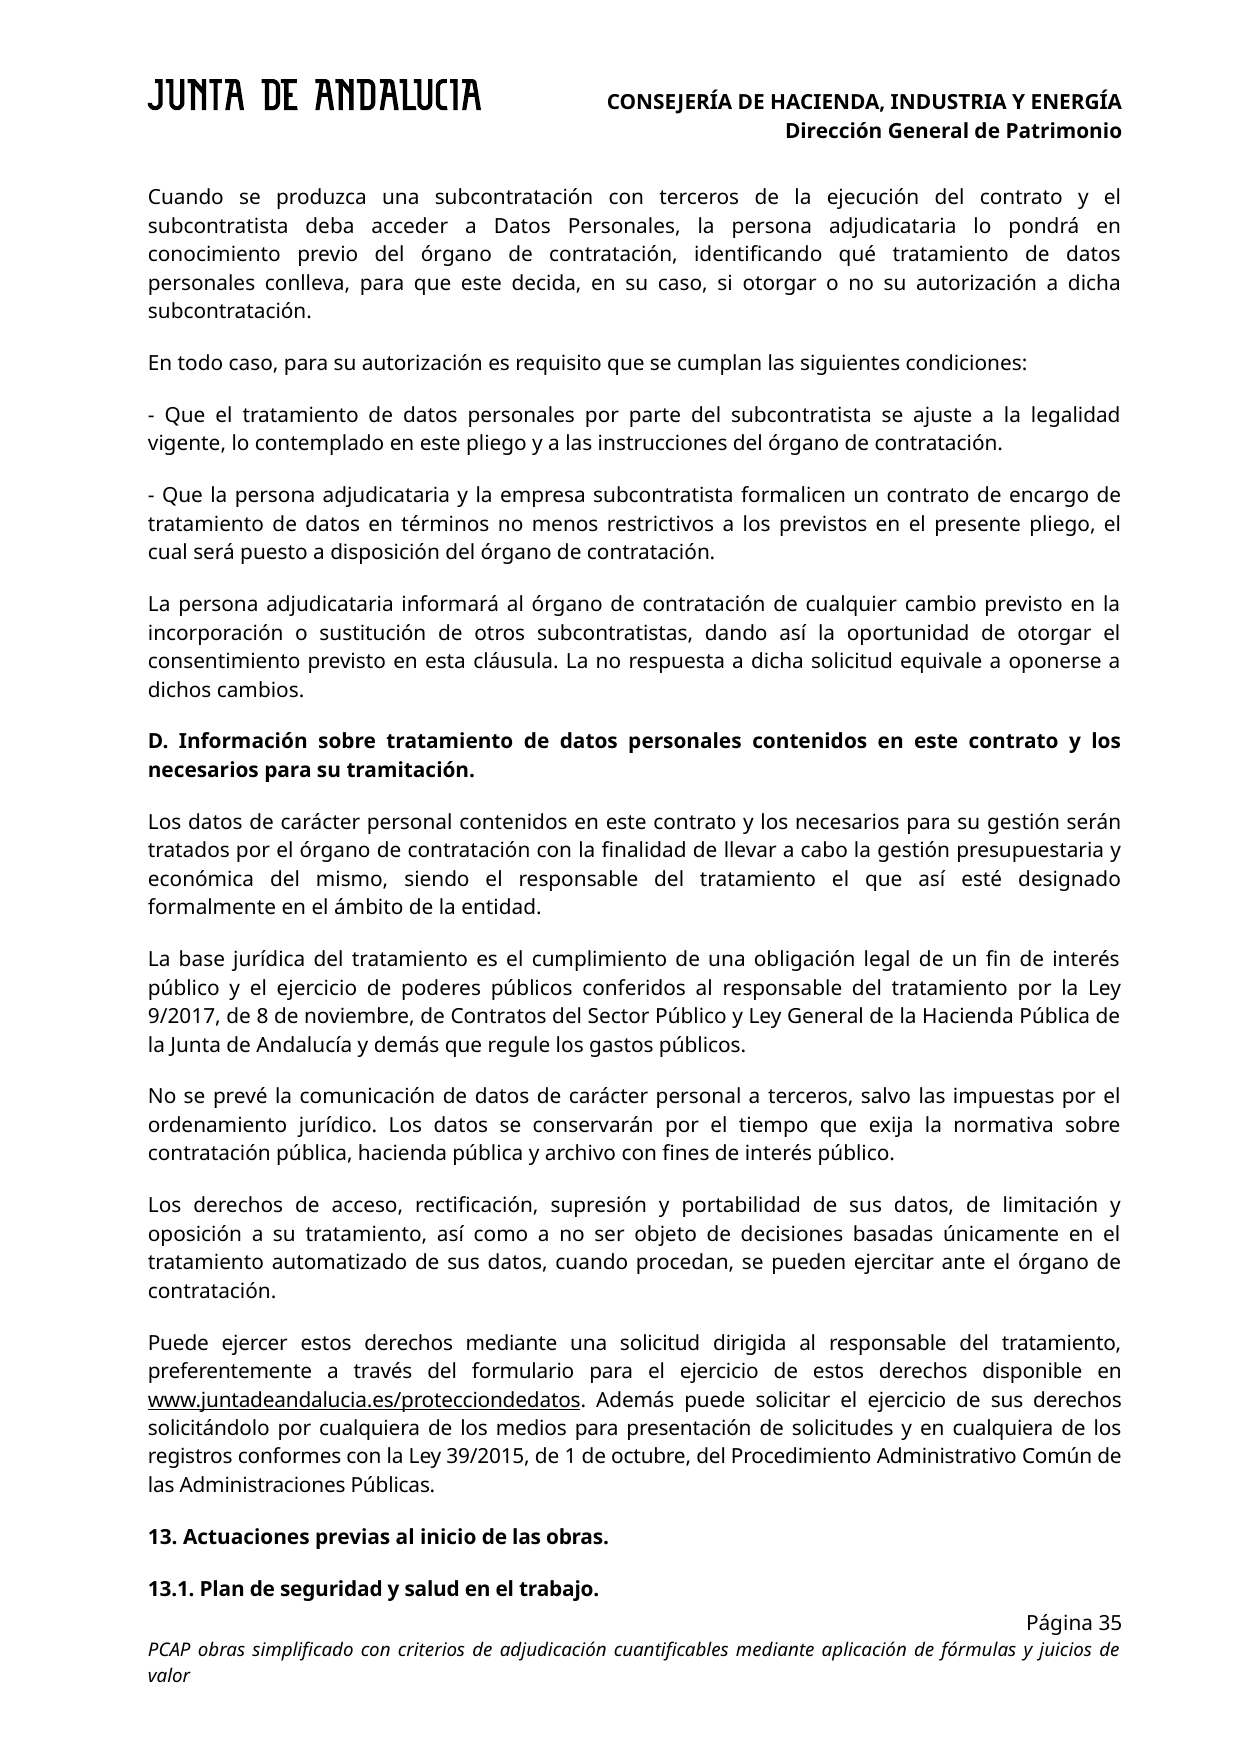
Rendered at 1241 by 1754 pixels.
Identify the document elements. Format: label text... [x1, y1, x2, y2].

text Los derechos de acceso, rectificación, supresión y portabilidad de sus datos, de limitación y oposición a su tratamiento, así como a no ser objeto de decisiones basadas únicamente en el tratamiento automatizado de sus datos, cuando procedan, se pueden ejercitar ante el órgano de contratación. [148, 1191, 1122, 1304]
text Los datos de carácter personal contenidos en este contrato y los necesarios para su gestión serán tratados por el órgano de contratación con la finalidad de llevar a cabo la gestión presupuestaria y económica del mismo, siendo el responsable del tratamiento el que así esté designado formalmente en el ámbito de la entidad. [148, 807, 1122, 921]
text La persona adjudicataria informará al órgano de contratación de cualquier cambio previsto en la incorporación o sustitución de otros subcontratistas, dando así la oportunidad de otorgar el consentimiento previsto en esta cláusula. La no respuesta a dicha solicitud equivale a oponerse a dichos cambios. [148, 589, 1122, 703]
text - Que la persona adjudicataria y la empresa subcontratista formalicen un contrato de encargo de tratamiento de datos en términos no menos restrictivos a los previstos en el presente pliego, el cual será puesto a disposición del órgano de contratación. [148, 481, 1122, 566]
text No se prevé la comunicación de datos de carácter personal a terceros, salvo las impuestas por el ordenamiento jurídico. Los datos se conservarán por el tiempo que exija la normativa sobre contratación pública, hacienda pública y archivo con fines de interés público. [148, 1082, 1122, 1167]
text - Que el tratamiento de datos personales por parte del subcontratista se ajuste a la legalidad vigente, lo contemplado en este pliego y a las instrucciones del órgano de contratación. [148, 400, 1122, 457]
text La base jurídica del tratamiento es el cumplimiento de una obligación legal de un fin de interés público y el ejercicio de poderes públicos conferidos al responsable del tratamiento por la Ley 9/2017, de 8 de noviembre, de Contratos del Sector Público y Ley General de la Hacienda Pública de la Junta de Andalucía y demás que regule los gastos públicos. [148, 944, 1122, 1058]
text Cuando se produzca una subcontratación con terceros de la ejecución del contrato y el subcontratista deba acceder a Datos Personales, la persona adjudicataria lo pondrá en conocimiento previo del órgano de contratación, identificando qué tratamiento de datos personales conlleva, para que este decida, en su caso, si otorgar o no su autorización a dicha subcontratación. [148, 182, 1122, 324]
text Puede ejercer estos derechos mediante una solicitud dirigida al responsable del tratamiento, preferentemente a través del formulario para el ejercicio de estos derechos disponible en www.juntadeandalucia.es/protecciondedatos. Además puede solicitar el ejercicio de sus derechos solicitándolo por cualquiera de los medios para presentación de solicitudes y en cualquiera de los registros conformes con la Ley 39/2015, de 1 de octubre, del Procedimiento Administrativo Común de las Administraciones Públicas. [148, 1328, 1122, 1498]
text En todo caso, para su autorización es requisito que se cumplan las siguientes condiciones: [148, 348, 1122, 377]
text 13. Actuaciones previas al inicio de las obras. [148, 1522, 1122, 1550]
text D. Información sobre tratamiento de datos personales contenidos en este contrato y los necesarios para su tramitación. [148, 727, 1122, 783]
text 13.1. Plan de seguridad y salud en el trabajo. [148, 1574, 1122, 1602]
